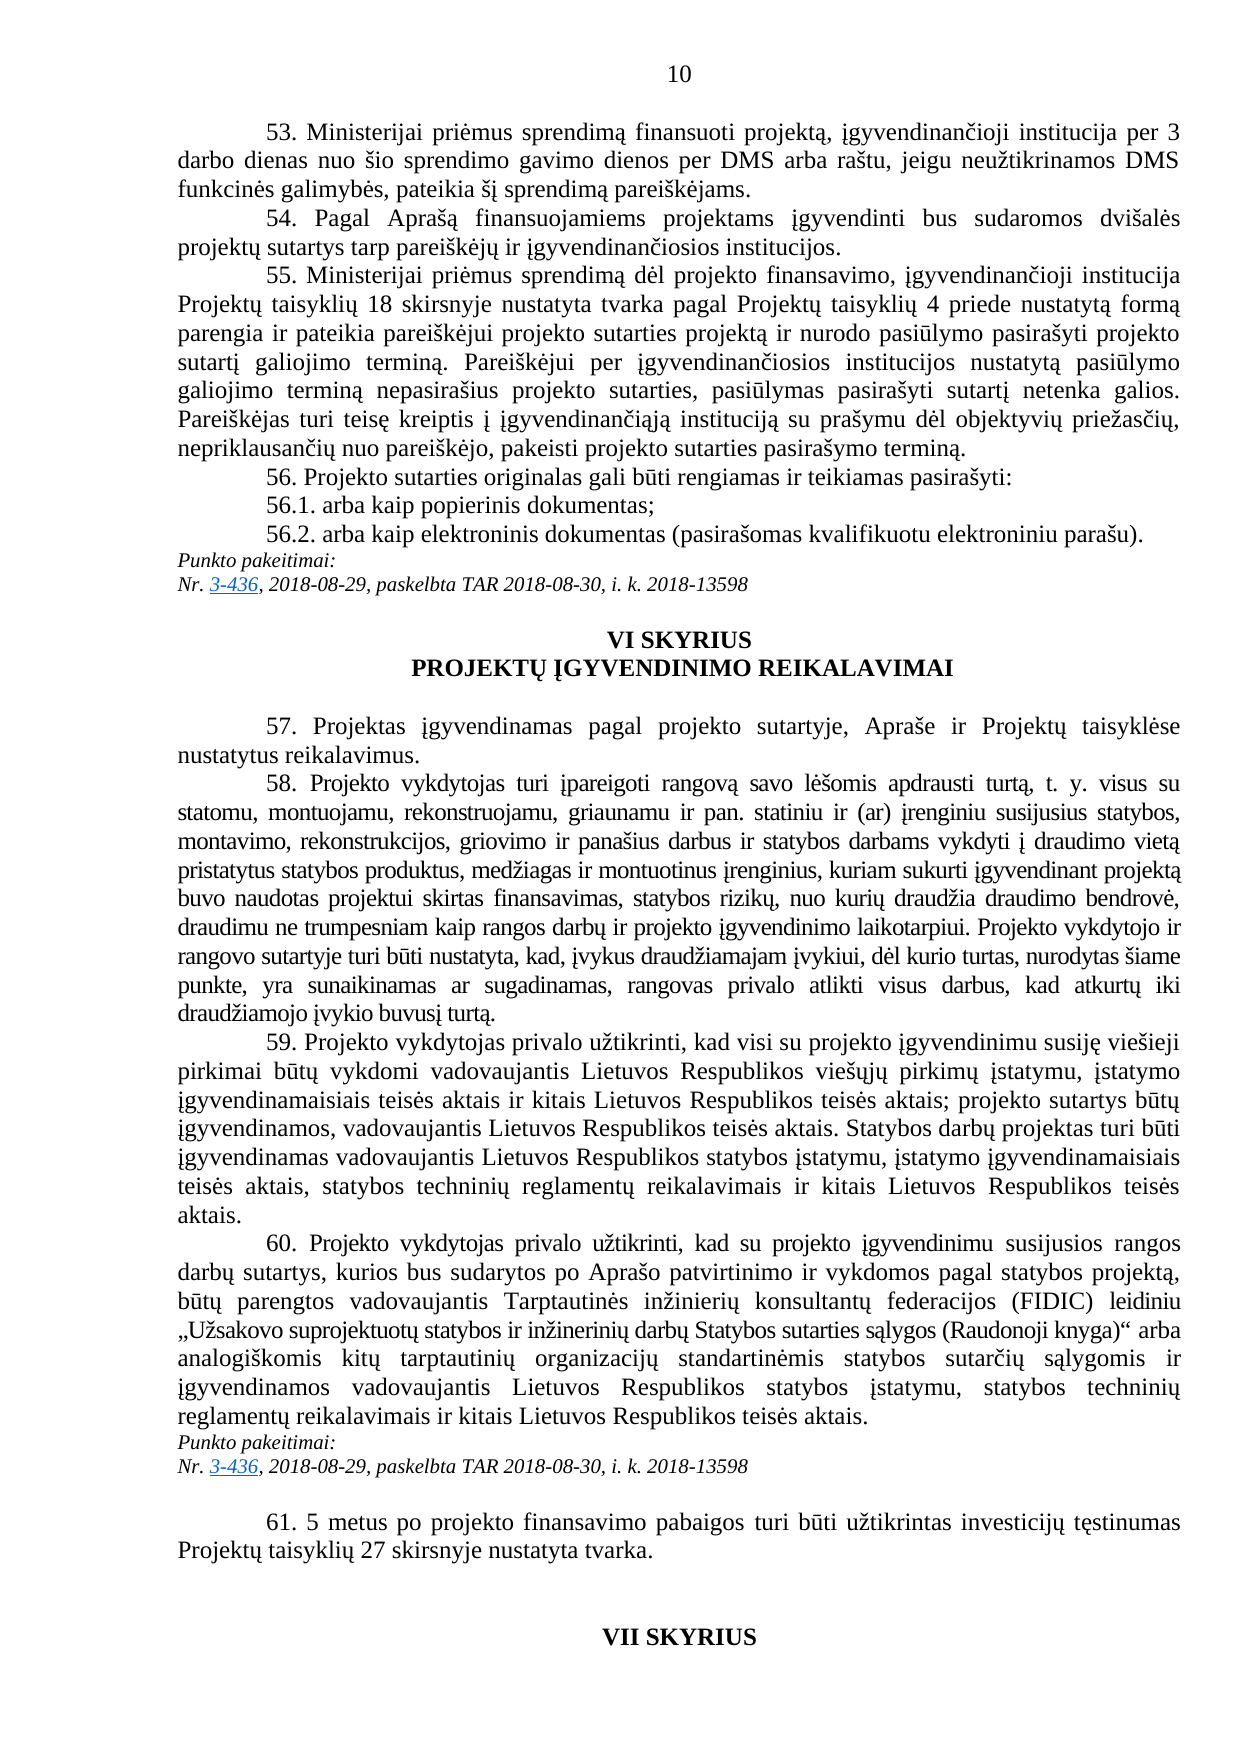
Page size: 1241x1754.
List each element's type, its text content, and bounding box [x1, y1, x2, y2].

text 58. Projekto vykdytojas turi įpareigoti rangovą savo lėšomis apdrausti turtą, t. y. visus su statomu, montuojamu, rekonstruojamu, griaunamu ir pan. statiniu ir (ar) įrenginiu susijusius statybos, montavimo, rekonstrukcijos, griovimo ir panašius darbus ir statybos darbams vykdyti į draudimo vietą pristatytus statybos produktus, medžiagas ir montuotinus įrenginius, kuriam sukurti įgyvendinant projektą buvo naudotas projektui skirtas finansavimas, statybos rizikų, nuo kurių draudžia draudimo bendrovė, draudimu ne trumpesniam kaip rangos darbų ir projekto įgyvendinimo laikotarpiui. Projekto vykdytojo ir rangovo sutartyje turi būti nustatyta, kad, įvykus draudžiamajam įvykiui, dėl kurio turtas, nurodytas šiame punkte, yra sunaikinamas ar sugadinamas, rangovas privalo atlikti visus darbus, kad atkurtų iki draudžiamojo įvykio buvusį turtą. [177, 768, 1181, 1027]
text 59. Projekto vykdytojas privalo užtikrinti, kad visi su projekto įgyvendinimu susiję viešieji pirkimai būtų vykdomi vadovaujantis Lietuvos Respublikos viešųjų pirkimų įstatymu, įstatymo įgyvendinamaisiais teisės aktais ir kitais Lietuvos Respublikos teisės aktais; projekto sutartys būtų įgyvendinamos, vadovaujantis Lietuvos Respublikos teisės aktais. Statybos darbų projektas turi būti įgyvendinamas vadovaujantis Lietuvos Respublikos statybos įstatymu, įstatymo įgyvendinamaisiais teisės aktais, statybos techninių reglamentų reikalavimais ir kitais Lietuvos Respublikos teisės aktais. [177, 1027, 1181, 1228]
text 54. Pagal Aprašą finansuojamiems projektams įgyvendinti bus sudaromos dvišalės projektų sutartys tarp pareiškėjų ir įgyvendinančiosios institucijos. [177, 203, 1181, 260]
text Punkto pakeitimai: [177, 1430, 1181, 1454]
text 56.1. arba kaip popierinis dokumentas; [177, 490, 1181, 519]
text 57. Projektas įgyvendinamas pagal projekto sutartyje, Apraše ir Projektų taisyklėse nustatytus reikalavimus. [177, 711, 1181, 768]
text 56.2. arba kaip elektroninis dokumentas (pasirašomas kvalifikuotu elektroniniu parašu). [177, 519, 1181, 548]
text 56. Projekto sutarties originalas gali būti rengiamas ir teikiamas pasirašyti: [177, 462, 1181, 490]
text 61. 5 metus po projekto finansavimo pabaigos turi būti užtikrintas investicijų tęstinumas Projektų taisyklių 27 skirsnyje nustatyta tvarka. [177, 1507, 1181, 1564]
text VII SKYRIUS [177, 1622, 1181, 1650]
text Nr. 3-436, 2018-08-29, paskelbta TAR 2018-08-30, i. k. 2018-13598 [177, 1454, 1181, 1478]
text Nr. 3-436, 2018-08-29, paskelbta TAR 2018-08-30, i. k. 2018-13598 [177, 572, 1181, 596]
text PROJEKTŲ ĮGYVENDINIMO REIKALAVIMAI [177, 653, 1181, 682]
text 60. Projekto vykdytojas privalo užtikrinti, kad su projekto įgyvendinimu susijusios rangos darbų sutartys, kurios bus sudarytos po Aprašo patvirtinimo ir vykdomos pagal statybos projektą, būtų parengtos vadovaujantis Tarptautinės inžinierių konsultantų federacijos (FIDIC) leidiniu „Užsakovo suprojektuotų statybos ir inžinerinių darbų Statybos sutarties sąlygos (Raudonoji knyga)“ arba analogiškomis kitų tarptautinių organizacijų standartinėmis statybos sutarčių sąlygomis ir įgyvendinamos vadovaujantis Lietuvos Respublikos statybos įstatymu, statybos techninių reglamentų reikalavimais ir kitais Lietuvos Respublikos teisės aktais. [177, 1228, 1181, 1430]
text Punkto pakeitimai: [177, 548, 1181, 572]
text 53. Ministerijai priėmus sprendimą finansuoti projektą, įgyvendinančioji institucija per 3 darbo dienas nuo šio sprendimo gavimo dienos per DMS arba raštu, jeigu neužtikrinamos DMS funkcinės galimybės, pateikia šį sprendimą pareiškėjams. [177, 117, 1181, 203]
text VI SKYRIUS [177, 625, 1181, 653]
text 55. Ministerijai priėmus sprendimą dėl projekto finansavimo, įgyvendinančioji institucija Projektų taisyklių 18 skirsnyje nustatyta tvarka pagal Projektų taisyklių 4 priede nustatytą formą parengia ir pateikia pareiškėjui projekto sutarties projektą ir nurodo pasiūlymo pasirašyti projekto sutartį galiojimo terminą. Pareiškėjui per įgyvendinančiosios institucijos nustatytą pasiūlymo galiojimo terminą nepasirašius projekto sutarties, pasiūlymas pasirašyti sutartį netenka galios. Pareiškėjas turi teisę kreiptis į įgyvendinančiąją instituciją su prašymu dėl objektyvių priežasčių, nepriklausančių nuo pareiškėjo, pakeisti projekto sutarties pasirašymo terminą. [177, 260, 1181, 462]
